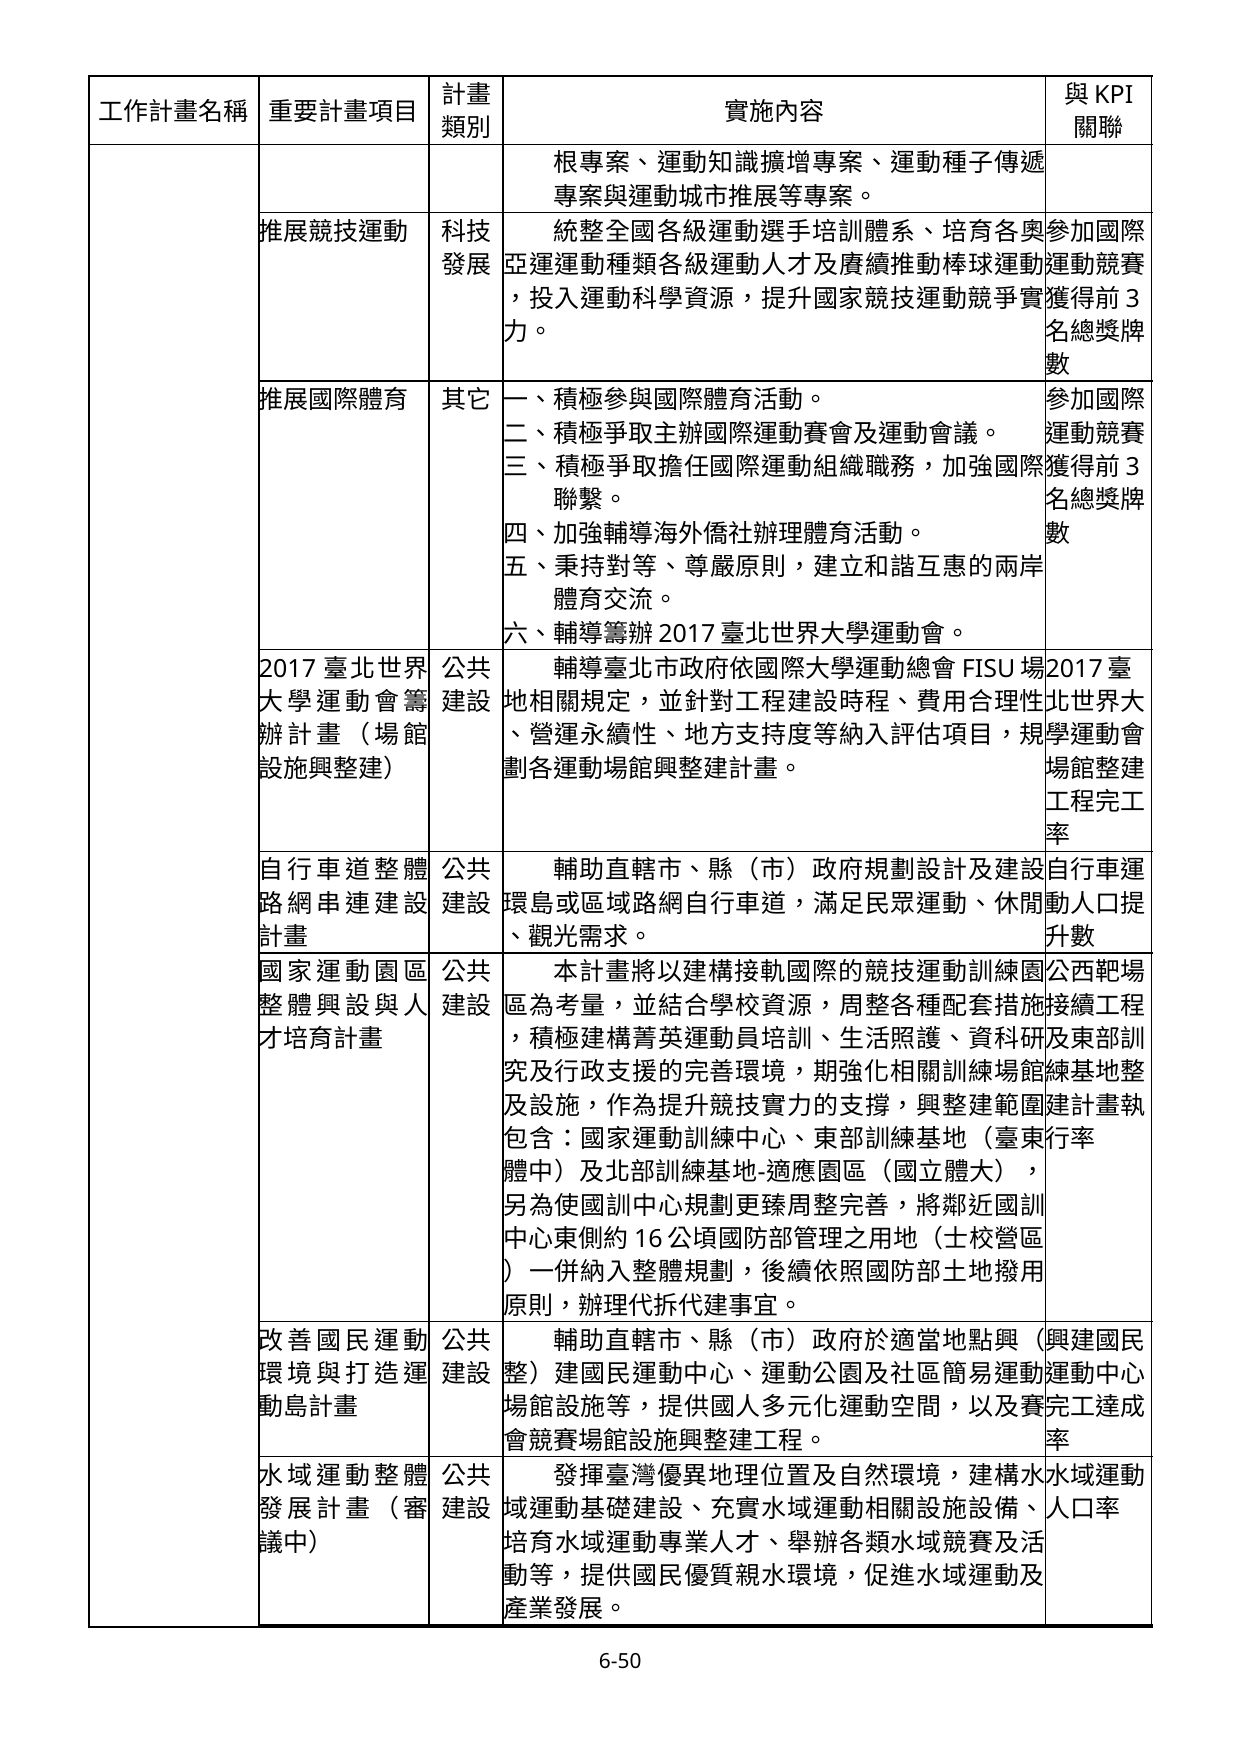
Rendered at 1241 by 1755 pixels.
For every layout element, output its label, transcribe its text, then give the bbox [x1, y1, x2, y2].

table_cell 自行車道整體路網串連建設計畫 [260, 852, 428, 952]
table_cell 公共建設 [430, 852, 502, 952]
table_cell 參加國際運動競賽獲得前3名總獎牌數 [1046, 382, 1151, 649]
table_cell 公共建設 [430, 1322, 502, 1456]
table_cell 國家運動園區整體興設與人才培育計畫 [260, 954, 428, 1321]
table_cell 統整全國各級運動選手培訓體系、培育各奧亞運運動種類各級運動人才及賡續推動棒球運動，投入運動科學資源，提升國家競技運動競爭實力。 [504, 213, 1045, 380]
table_cell 水域運動整體發展計畫（審議中） [260, 1457, 428, 1624]
table_cell 興建國民運動中心完工達成率 [1046, 1322, 1151, 1456]
table_header 與KPI 關聯 [1046, 77, 1151, 143]
table_cell [90, 145, 258, 1626]
table_cell 輔導臺北市政府依國際大學運動總會FISU場地相關規定，並針對工程建設時程、費用合理性、營運永續性、地方支持度等納入評估項目，規劃各運動場館興整建計畫。 [504, 650, 1045, 851]
table_cell 公西靶場接續工程及東部訓練基地整建計畫執行率 [1046, 954, 1151, 1321]
table_cell 發揮臺灣優異地理位置及自然環境，建構水域運動基礎建設、充實水域運動相關設施設備、培育水域運動專業人才、舉辦各類水域競賽及活動等，提供國民優質親水環境，促進水域運動及產業發展。 [504, 1457, 1045, 1624]
table_cell 一、積極參與國際體育活動。 二、積極爭取主辦國際運動賽會及運動會議。 三、積極爭取擔任國際運動組織職務，加強國際聯繫。 四、加強輔導海外僑社辦理體育活動。 五、秉持對等、尊嚴原則，建立和諧互惠的兩岸體育交流。 六、輔導籌辦2017臺北世界大學運動會。 [504, 382, 1045, 649]
table_cell 公共建設 [430, 650, 502, 851]
table_cell 2017臺北世界大學運動會場館整建工程完工率 [1046, 650, 1151, 851]
table_header 實施內容 [504, 77, 1045, 143]
table_header 計畫類別 [430, 77, 502, 143]
table_cell 公共建設 [430, 1457, 502, 1624]
table_cell 輔助直轄市、縣（市）政府規劃設計及建設環島或區域路網自行車道，滿足民眾運動、休閒、觀光需求。 [504, 852, 1045, 952]
table_cell 水域運動人口率 [1046, 1457, 1151, 1624]
table_header 重要計畫項目 [260, 77, 428, 143]
table_cell 其它 [430, 382, 502, 649]
table_cell 本計畫將以建構接軌國際的競技運動訓練園區為考量，並結合學校資源，周整各種配套措施，積極建構菁英運動員培訓、生活照護、資科研究及行政支援的完善環境，期強化相關訓練場館及設施，作為提升競技實力的支撐，興整建範圍包含：國家運動訓練中心、東部訓練基地（臺東體中）及北部訓練基地-適應園區（國立體大），另為使國訓中心規劃更臻周整完善，將鄰近國訓中心東側約16公頃國防部管理之用地（士校營區）一併納入整體規劃，後續依照國防部土地撥用原則，辦理代拆代建事宜。 [504, 954, 1045, 1321]
table_cell [260, 145, 428, 212]
table_cell 改善國民運動環境與打造運動島計畫 [260, 1322, 428, 1456]
table_cell 根專案、運動知識擴增專案、運動種子傳遞專案與運動城市推展等專案。 [504, 145, 1045, 212]
table_cell 科技發展 [430, 213, 502, 380]
table_cell 輔助直轄市、縣（市）政府於適當地點興（整）建國民運動中心、運動公園及社區簡易運動場館設施等，提供國人多元化運動空間，以及賽會競賽場館設施興整建工程。 [504, 1322, 1045, 1456]
table_cell 公共建設 [430, 954, 502, 1321]
table_cell 推展國際體育 [260, 382, 428, 649]
table_header 工作計畫名稱 [90, 77, 258, 143]
table_cell 自行車運動人口提升數 [1046, 852, 1151, 952]
table_cell 推展競技運動 [260, 213, 428, 380]
table_cell 參加國際運動競賽獲得前3名總獎牌數 [1046, 213, 1151, 380]
table_cell 2017臺北世界大學運動會籌辦計畫（場館設施興整建） [260, 650, 428, 851]
table_cell [430, 145, 502, 212]
table_cell [1046, 145, 1151, 212]
